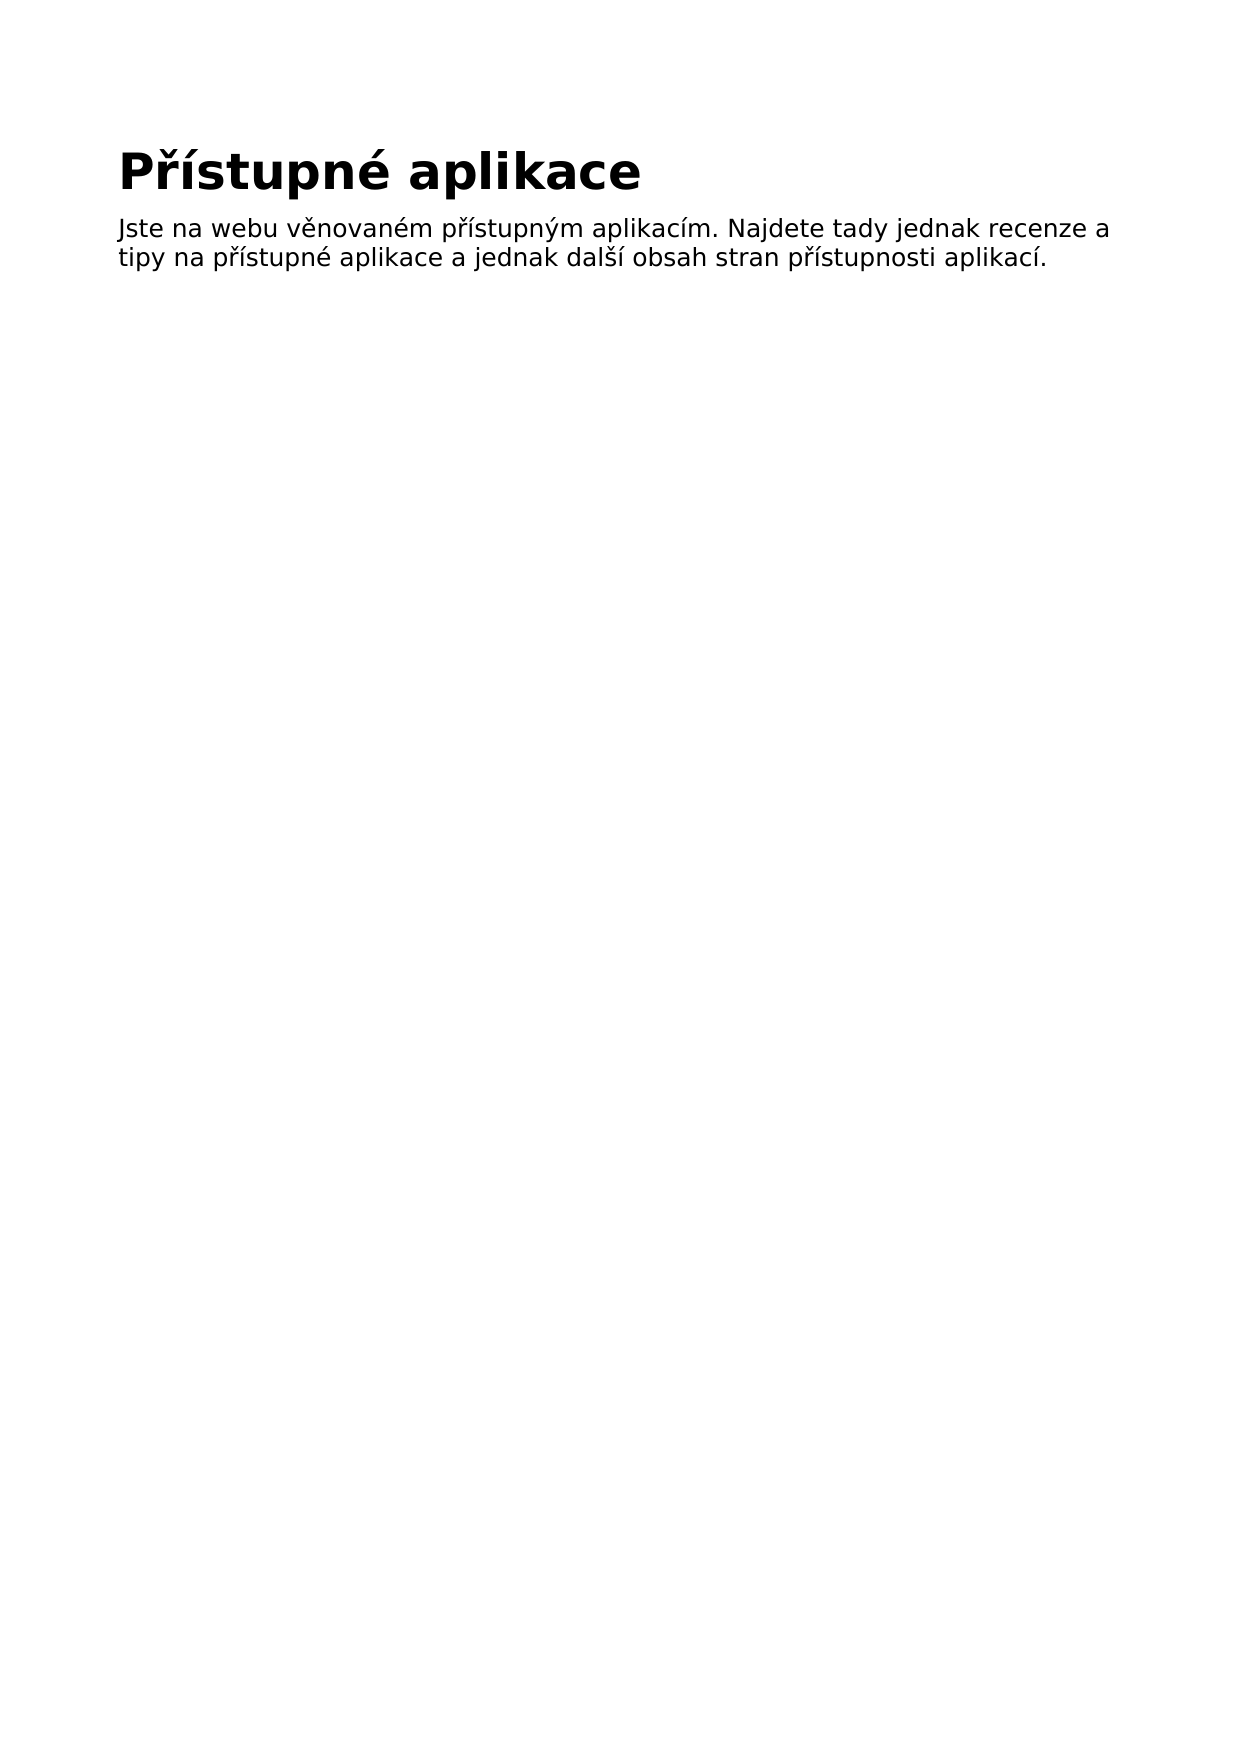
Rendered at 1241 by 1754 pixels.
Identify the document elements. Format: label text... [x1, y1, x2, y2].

subtitle Přístupné aplikace [118, 143, 1122, 201]
text Jste na webu věnovaném přístupným aplikacím. Najdete tady jednak recenze a tipy na přístupné aplikace a jednak další obsah stran přístupnosti aplikací. [118, 214, 1122, 272]
